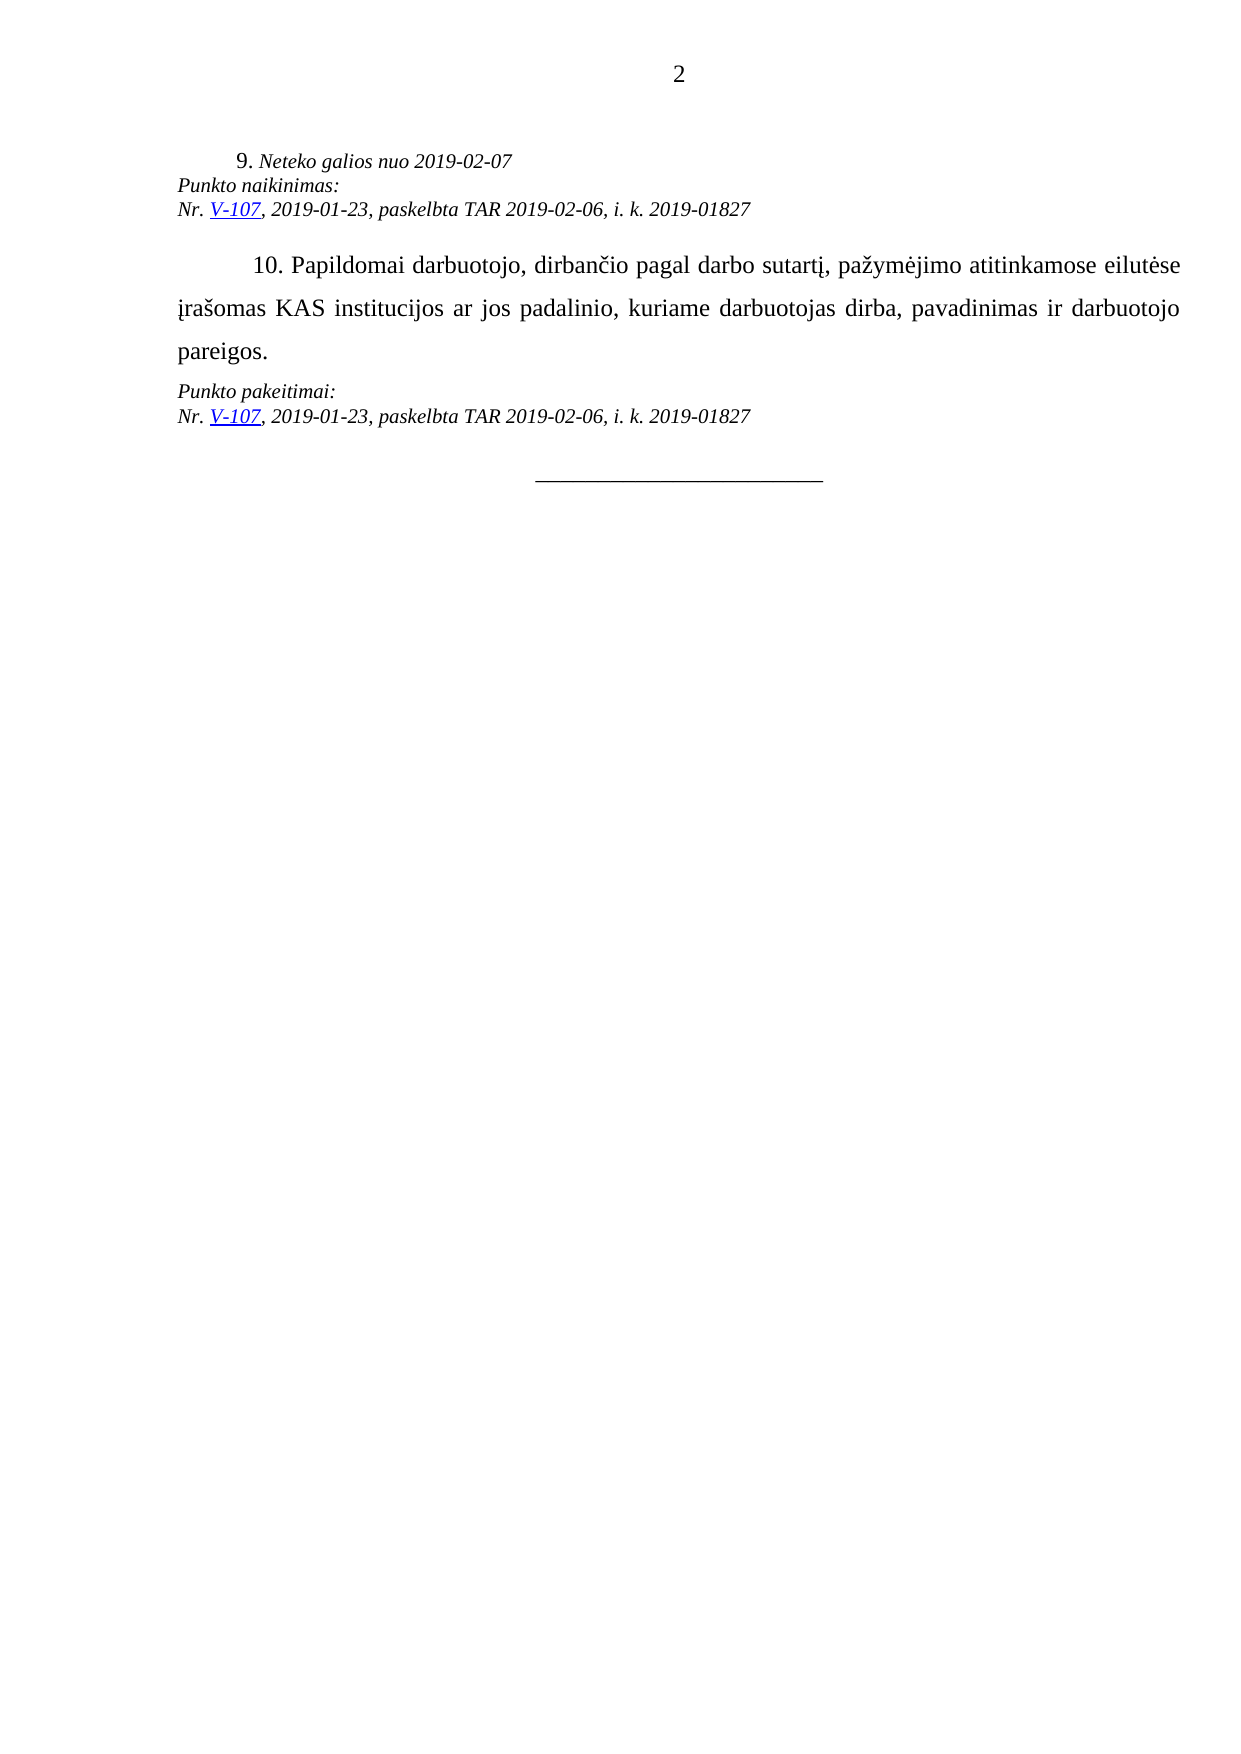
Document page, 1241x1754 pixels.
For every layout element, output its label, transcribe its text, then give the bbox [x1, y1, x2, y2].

text 9. Neteko galios nuo 2019-02-07 [177, 147, 1181, 173]
text Punkto naikinimas: [177, 173, 1181, 197]
text Punkto pakeitimai: [177, 379, 1181, 403]
text Nr. V-107, 2019-01-23, paskelbta TAR 2019-02-06, i. k. 2019-01827 [177, 403, 1181, 428]
text 10. Papildomai darbuotojo, dirbančio pagal darbo sutartį, pažymėjimo atitinkamose eilutėse įrašomas KAS institucijos ar jos padalinio, kuriame darbuotojas dirba, pavadinimas ir darbuotojo pareigos. [177, 250, 1181, 365]
text Nr. V-107, 2019-01-23, paskelbta TAR 2019-02-06, i. k. 2019-01827 [177, 197, 1181, 221]
text _______________________ [177, 456, 1181, 485]
